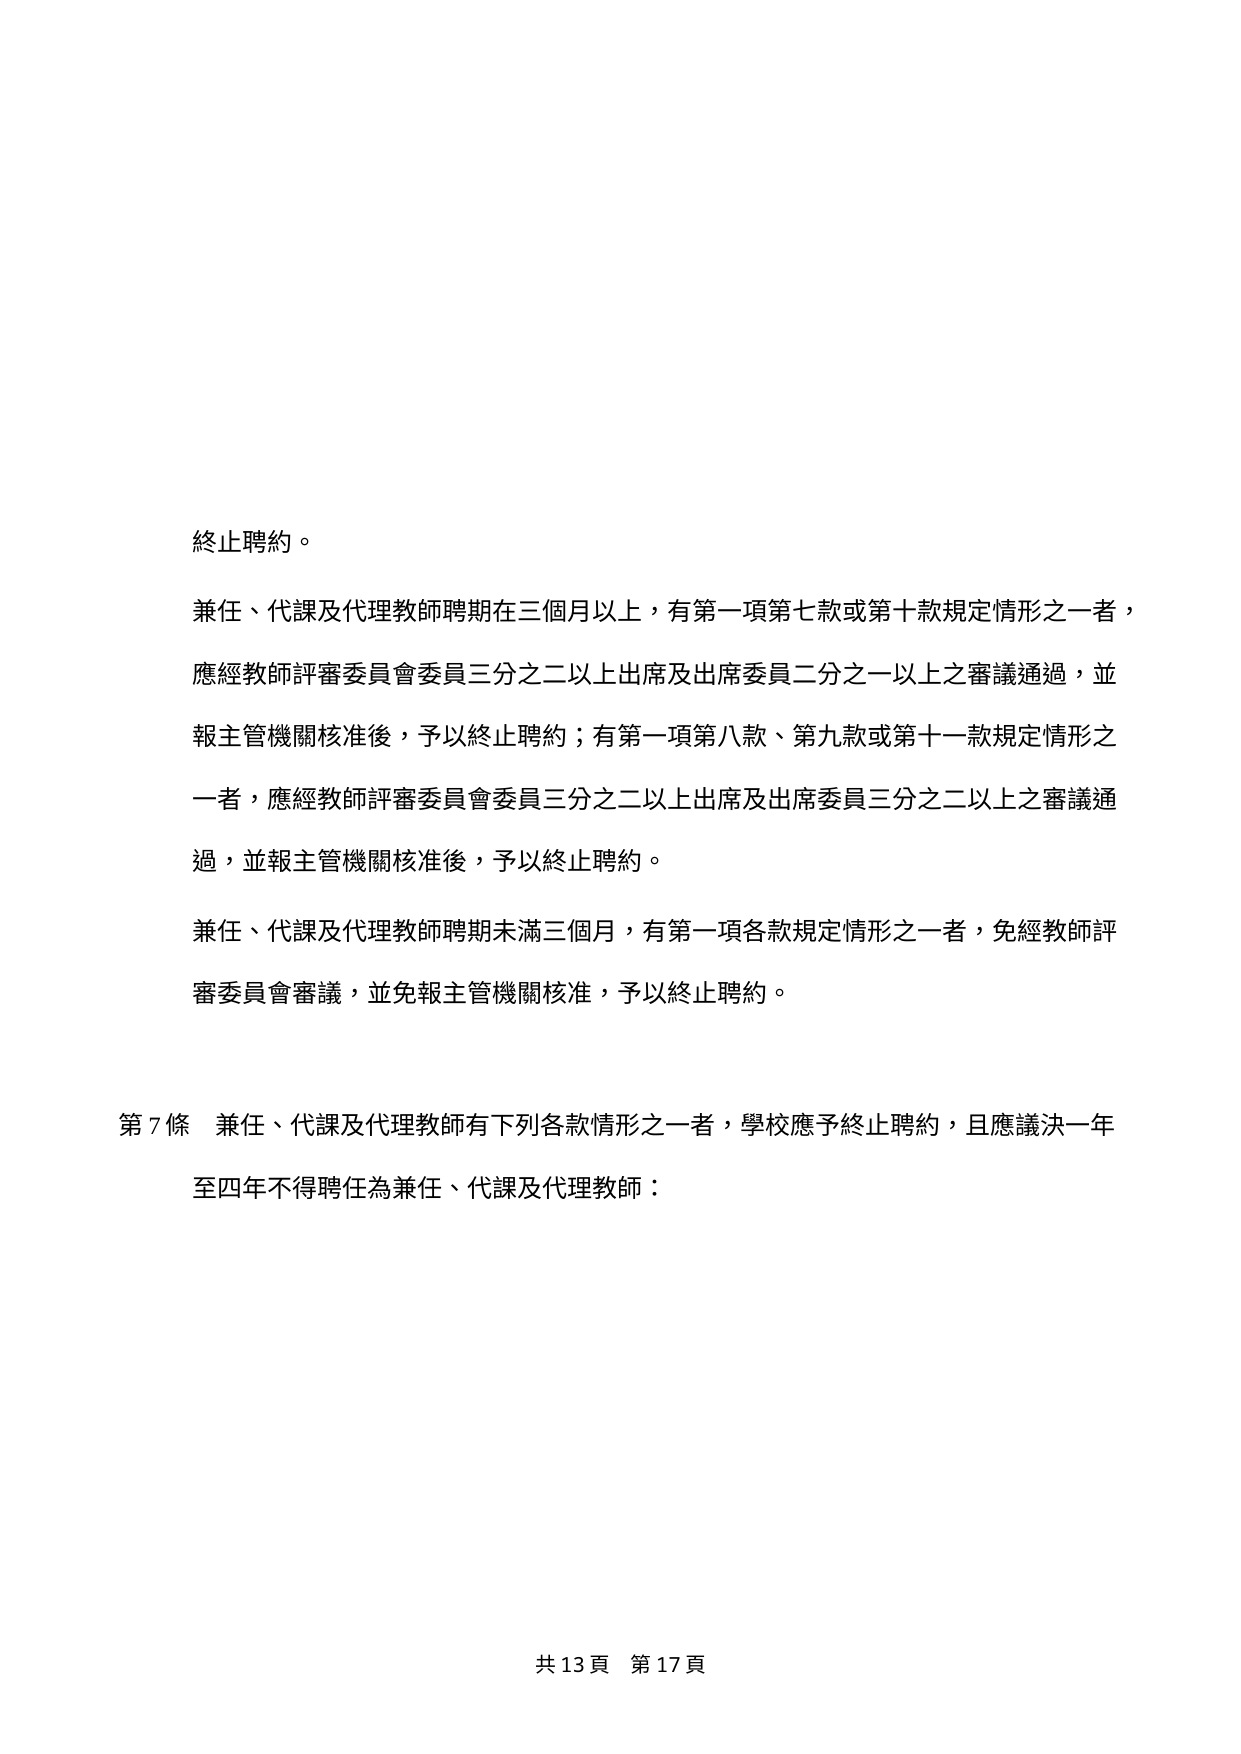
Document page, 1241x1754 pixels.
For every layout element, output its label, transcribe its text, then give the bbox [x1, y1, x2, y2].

text 終止聘約。 [192, 499, 1122, 561]
text 第7條 兼任、代課及代理教師有下列各款情形之一者，學校應予終止聘約，且應議決一年至四年不得聘任為兼任、代課及代理教師： [118, 1082, 1122, 1207]
text 兼任、代課及代理教師聘期在三個月以上，有第一項第七款或第十款規定情形之一者，應經教師評審委員會委員三分之二以上出席及出席委員二分之一以上之審議通過，並報主管機關核准後，予以終止聘約；有第一項第八款、第九款或第十一款規定情形之一者，應經教師評審委員會委員三分之二以上出席及出席委員三分之二以上之審議通過，並報主管機關核准後，予以終止聘約。 [192, 568, 1122, 881]
text 兼任、代課及代理教師聘期未滿三個月，有第一項各款規定情形之一者，免經教師評審委員會審議，並免報主管機關核准，予以終止聘約。 [192, 888, 1122, 1013]
